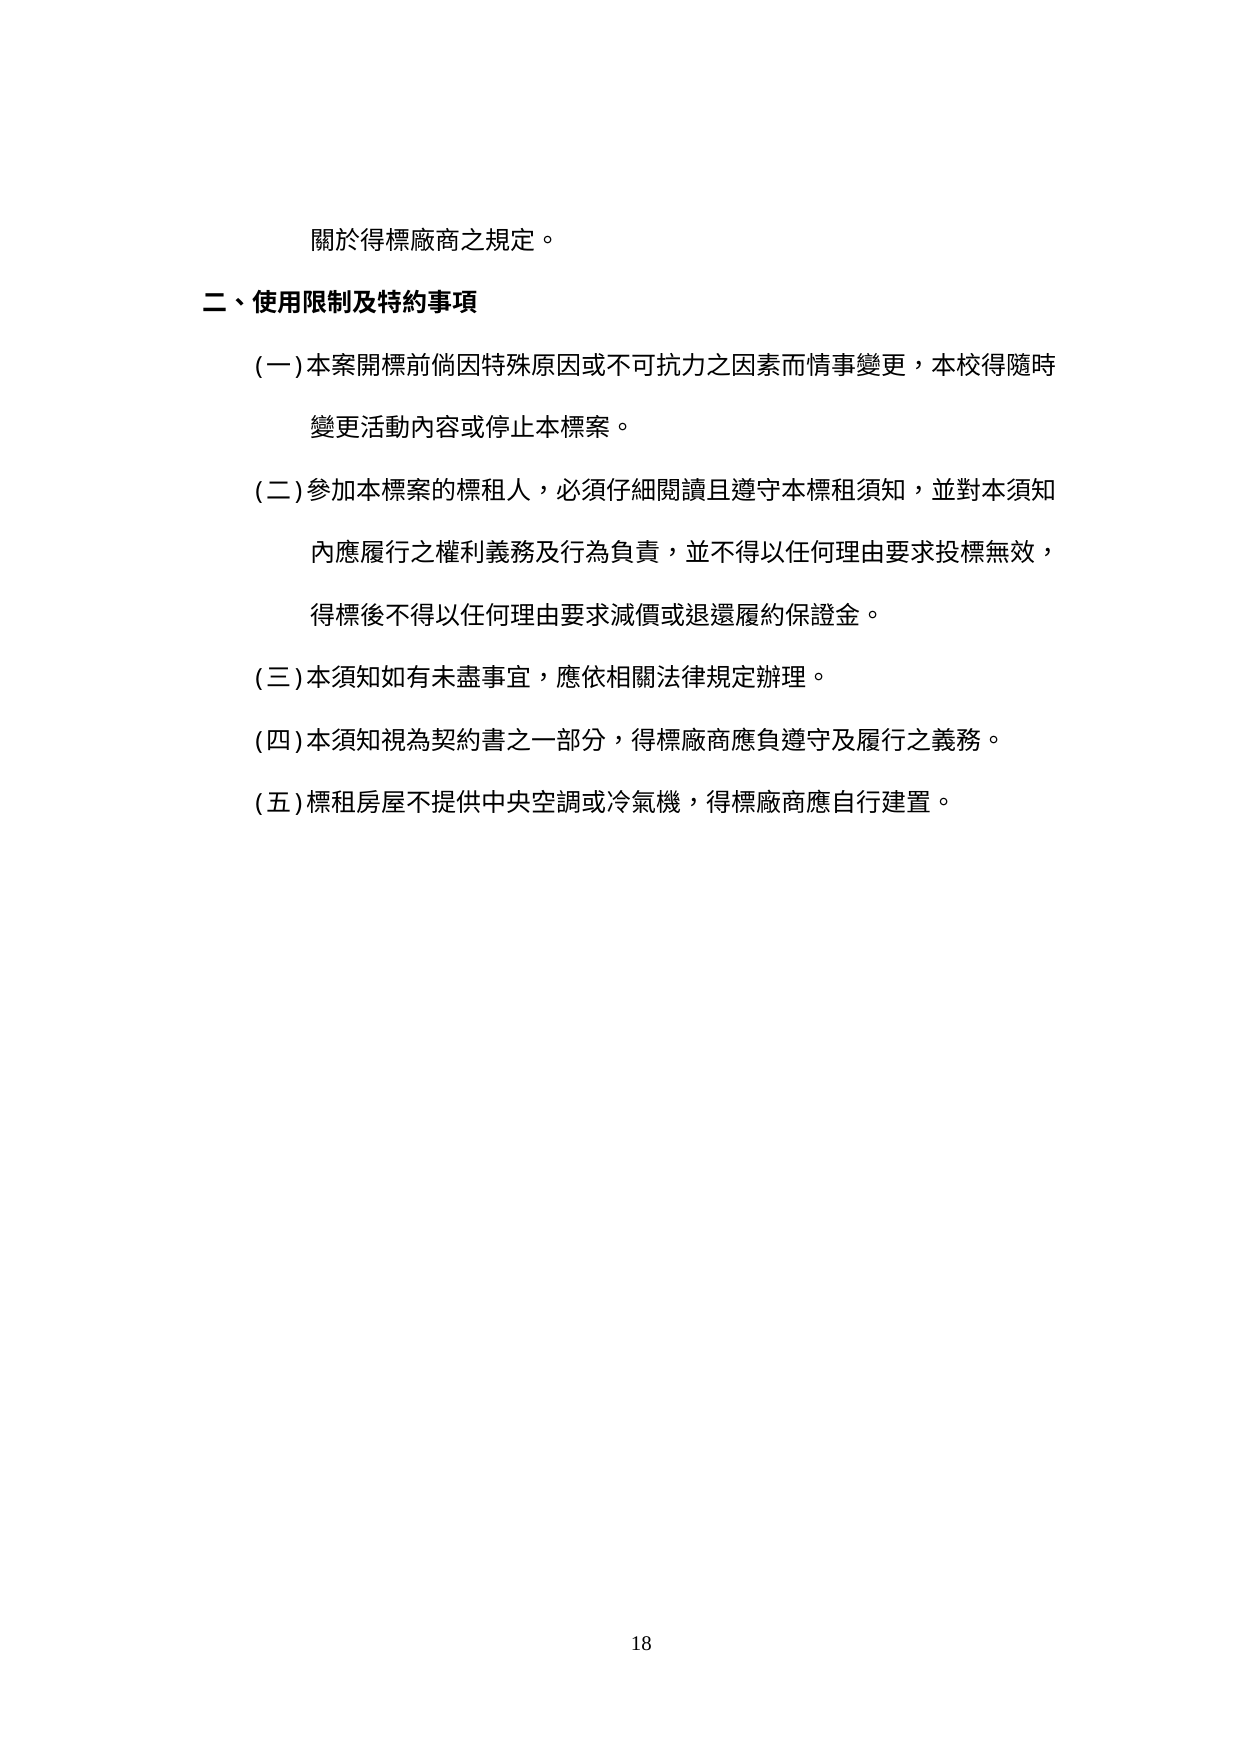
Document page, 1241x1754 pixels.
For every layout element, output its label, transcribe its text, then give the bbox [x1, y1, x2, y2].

text (二)參加本標案的標租人，必須仔細閱讀且遵守本標租須知，並對本須知內應履行之權利義務及行為負責，並不得以任何理由要求投標無效，得標後不得以任何理由要求減價或退還履約保證金。 [251, 447, 1063, 634]
text (一)本案開標前倘因特殊原因或不可抗力之因素而情事變更，本校得隨時變更活動內容或停止本標案。 [251, 322, 1063, 447]
text (三)本須知如有未盡事宜，應依相關法律規定辦理。 [251, 634, 1063, 697]
text (四)本須知視為契約書之一部分，得標廠商應負遵守及履行之義務。 [251, 697, 1063, 759]
text (五)標租房屋不提供中央空調或冷氣機，得標廠商應自行建置。 [251, 759, 1063, 822]
text 二、使用限制及特約事項 [202, 259, 1240, 322]
text 關於得標廠商之規定。 [251, 197, 1063, 259]
